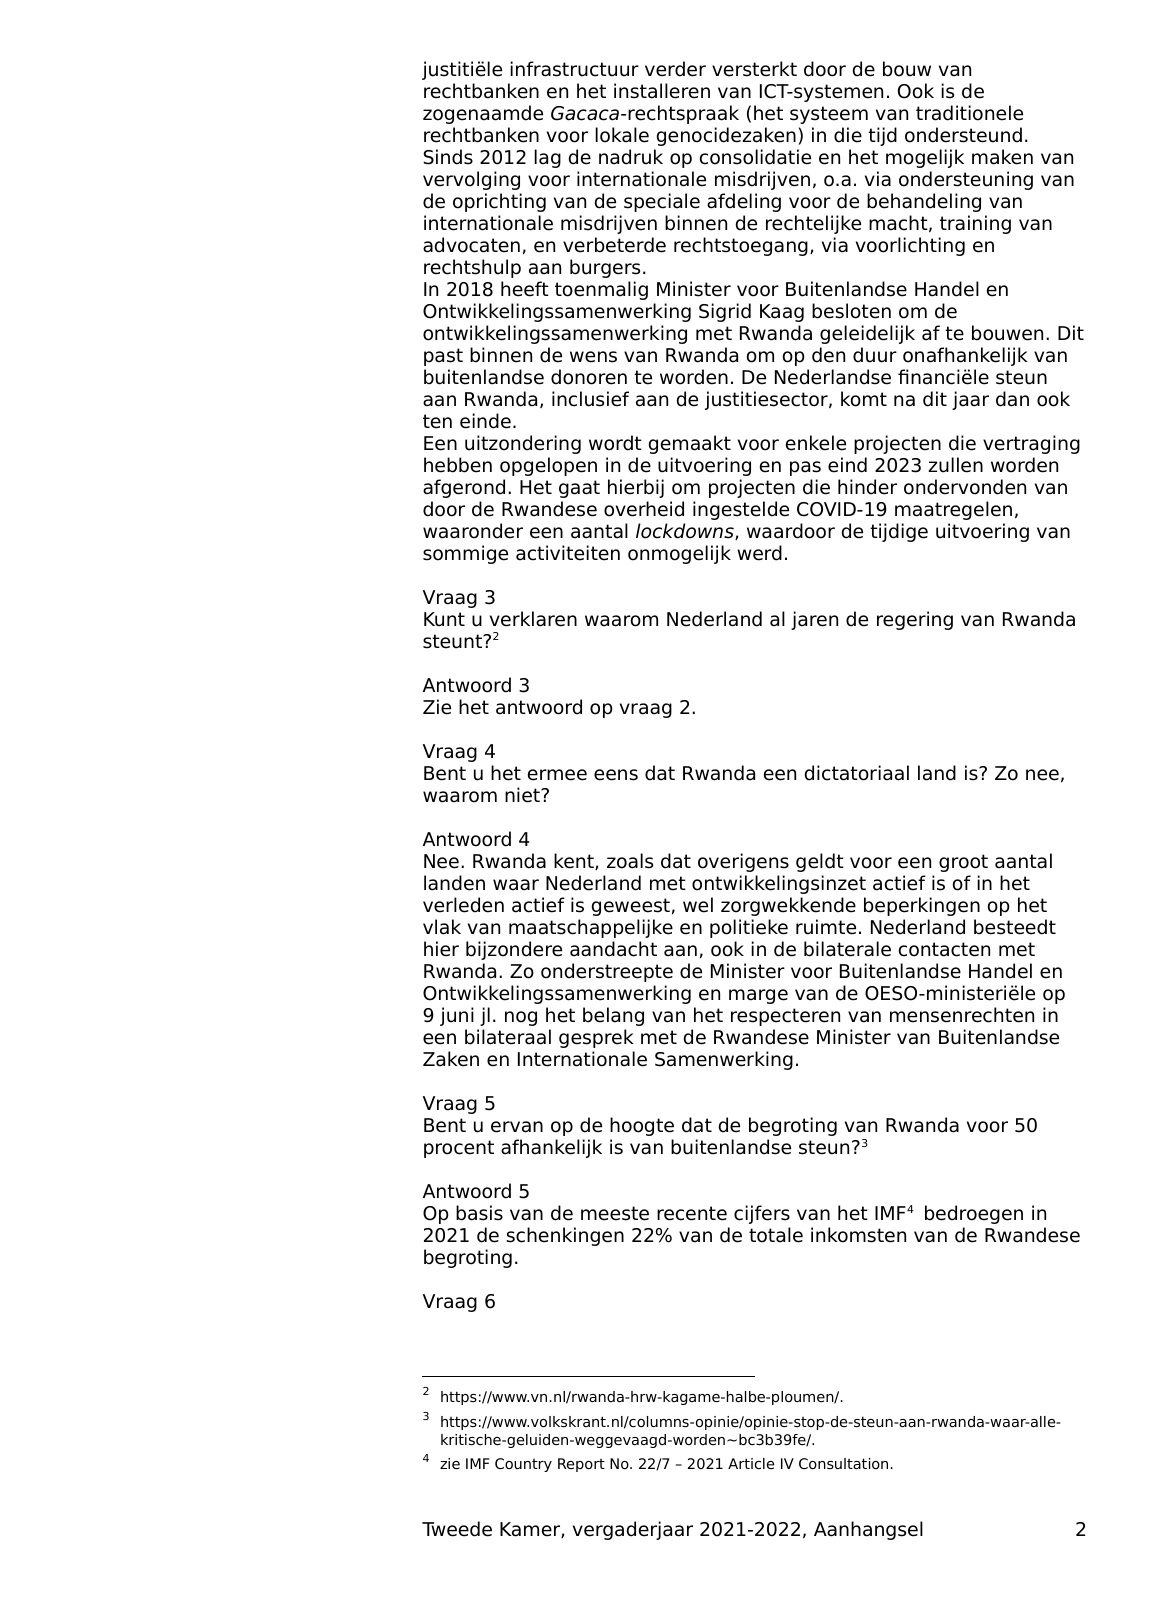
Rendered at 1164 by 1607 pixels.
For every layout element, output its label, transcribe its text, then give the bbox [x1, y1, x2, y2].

text Antwoord 5 [422, 1181, 1087, 1203]
text In 2018 heeft toenmalig Minister voor Buitenlandse Handel en Ontwikkelingssamenwerking Sigrid Kaag besloten om de ontwikkelingssamenwerking met Rwanda geleidelijk af te bouwen. Dit past binnen de wens van Rwanda om op den duur onafhankelijk van buitenlandse donoren te worden. De Nederlandse financiële steun aan Rwanda, inclusief aan de justitiesector, komt na dit jaar dan ook ten einde. [422, 279, 1087, 433]
text Bent u het ermee eens dat Rwanda een dictatoriaal land is? Zo nee, waarom niet? [422, 763, 1087, 807]
text Vraag 5 [422, 1093, 1087, 1115]
text justitiële infrastructuur verder versterkt door de bouw van rechtbanken en het installeren van ICT-systemen. Ook is de zogenaamde Gacaca-rechtspraak (het systeem van traditionele rechtbanken voor lokale genocidezaken) in die tijd ondersteund. Sinds 2012 lag de nadruk op consolidatie en het mogelijk maken van vervolging voor internationale misdrijven, o.a. via ondersteuning van de oprichting van de speciale afdeling voor de behandeling van internationale misdrijven binnen de rechtelijke macht, training van advocaten, en verbeterde rechtstoegang, via voorlichting en rechtshulp aan burgers. [422, 59, 1087, 279]
text Vraag 3 [422, 587, 1087, 609]
text Antwoord 4 [422, 829, 1087, 851]
text Antwoord 3 [422, 675, 1087, 697]
text Zie het antwoord op vraag 2. [422, 697, 1087, 719]
text Nee. Rwanda kent, zoals dat overigens geldt voor een groot aantal landen waar Nederland met ontwikkelingsinzet actief is of in het verleden actief is geweest, wel zorgwekkende beperkingen op het vlak van maatschappelijke en politieke ruimte. Nederland besteedt hier bijzondere aandacht aan, ook in de bilaterale contacten met Rwanda. Zo onderstreepte de Minister voor Buitenlandse Handel en Ontwikkelingssamenwerking en marge van de OESO-ministeriële op 9 juni jl. nog het belang van het respecteren van mensenrechten in een bilateraal gesprek met de Rwandese Minister van Buitenlandse Zaken en Internationale Samenwerking. [422, 851, 1087, 1071]
text https://www.vn.nl/rwanda-hrw-kagame-halbe-ploumen/. [422, 1385, 1087, 1407]
text https://www.volkskrant.nl/columns-opinie/opinie-stop-de-steun-aan-rwanda-waar-alle-kritische-geluiden-weggevaagd-worden~bc3b39fe/. [422, 1410, 1087, 1449]
text Op basis van de meeste recente cijfers van het IMF bedroegen in 2021 de schenkingen 22% van de totale inkomsten van de Rwandese begroting. [422, 1203, 1087, 1269]
text Vraag 6 [422, 1291, 1087, 1313]
text Bent u ervan op de hoogte dat de begroting van Rwanda voor 50 procent afhankelijk is van buitenlandse steun? [422, 1115, 1087, 1159]
text Een uitzondering wordt gemaakt voor enkele projecten die vertraging hebben opgelopen in de uitvoering en pas eind 2023 zullen worden afgerond. Het gaat hierbij om projecten die hinder ondervonden van door de Rwandese overheid ingestelde COVID-19 maatregelen, waaronder een aantal lockdowns, waardoor de tijdige uitvoering van sommige activiteiten onmogelijk werd. [422, 433, 1087, 564]
text zie IMF Country Report No. 22/7 – 2021 Article IV Consultation. [422, 1452, 1087, 1474]
text Kunt u verklaren waarom Nederland al jaren de regering van Rwanda steunt? [422, 609, 1087, 653]
text Vraag 4 [422, 741, 1087, 763]
